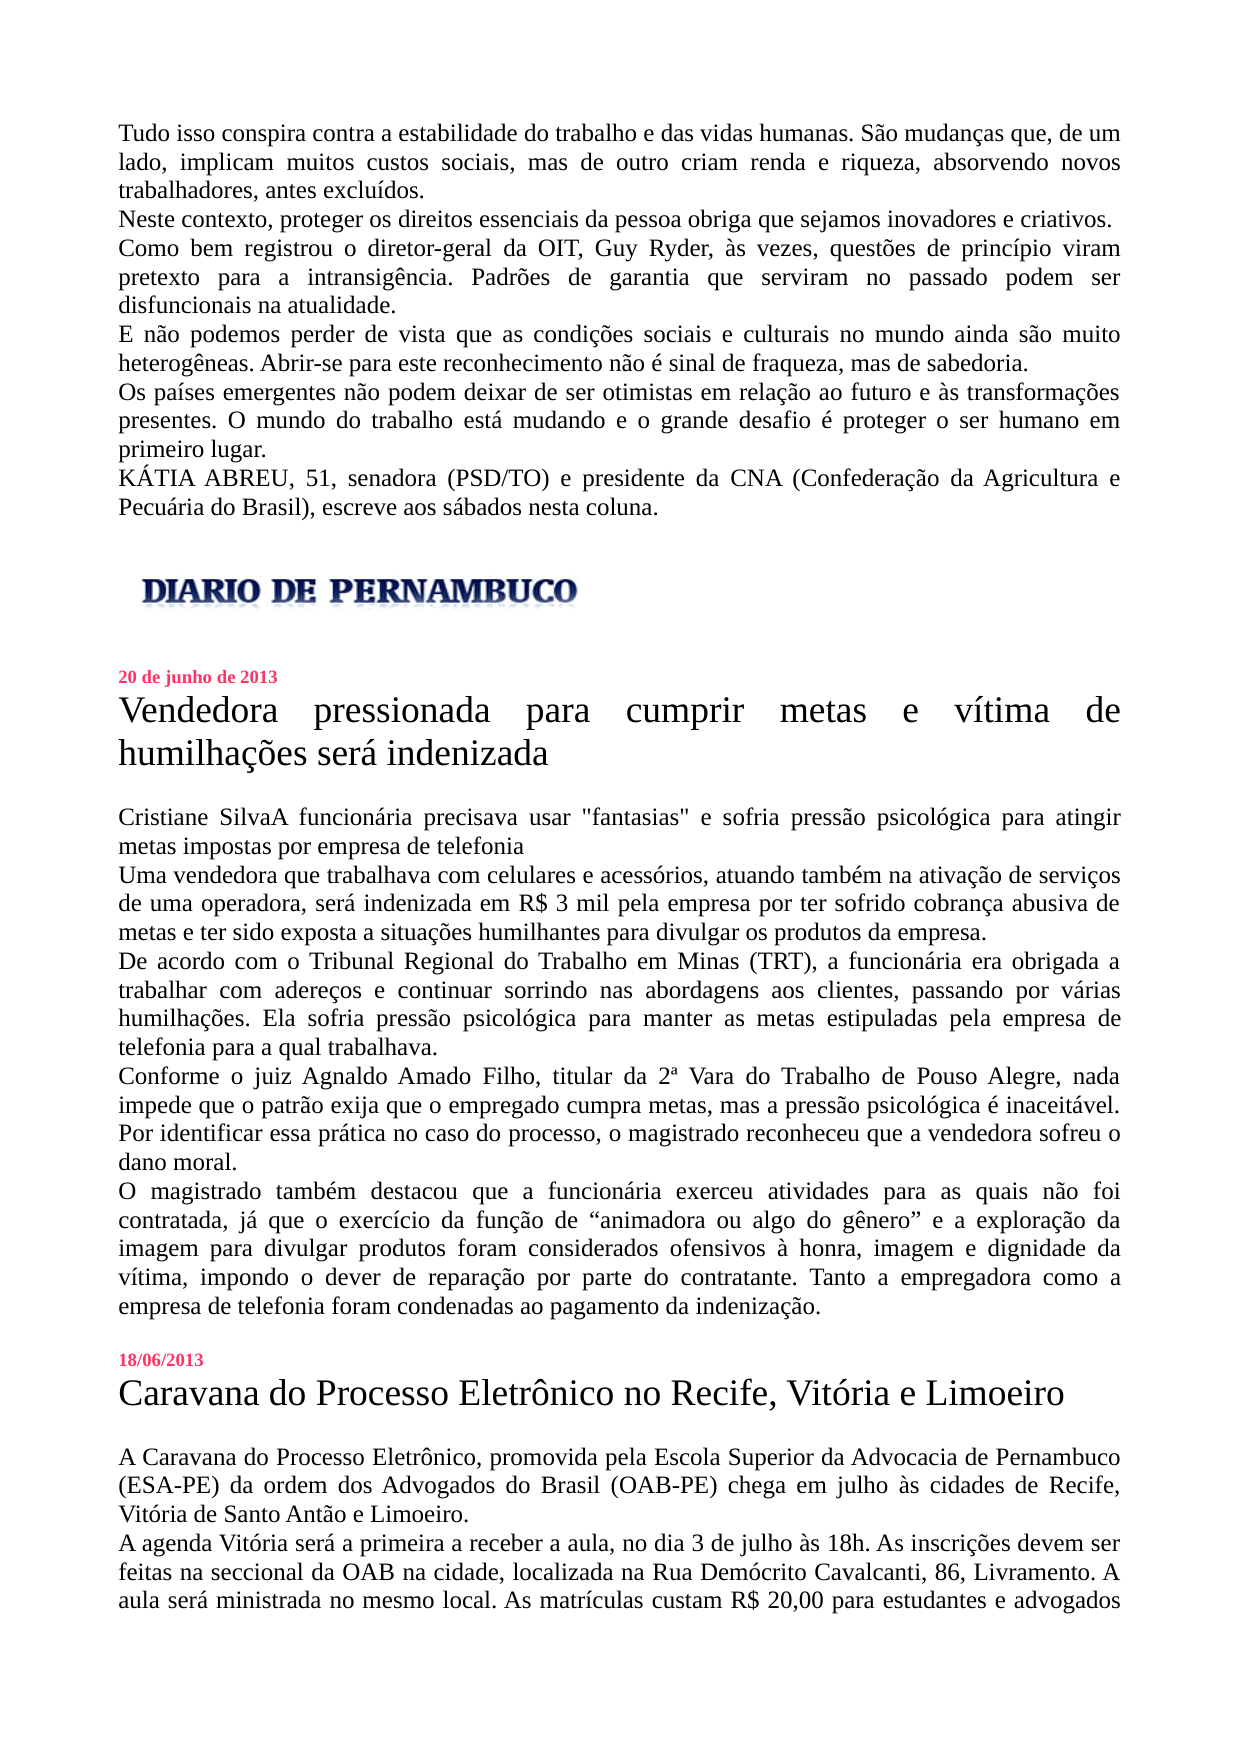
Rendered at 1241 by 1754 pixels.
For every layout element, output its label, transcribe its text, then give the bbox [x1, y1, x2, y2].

text Vendedora pressionada para cumprir metas e vítima de humilhações será indenizada [118, 687, 1122, 773]
text Cristiane SilvaA funcionária precisava usar "fantasias" e sofria pressão psicológica para atingir metas impostas por empresa de telefonia [118, 802, 1122, 860]
text De acordo com o Tribunal Regional do Trabalho em Minas (TRT), a funcionária era obrigada a trabalhar com adereços e continuar sorrindo nas abordagens aos clientes, passando por várias humilhações. Ela sofria pressão psicológica para manter as metas estipuladas pela empresa de telefonia para a qual trabalhava. [118, 946, 1122, 1061]
text Como bem registrou o diretor-geral da OIT, Guy Ryder, às vezes, questões de princípio viram pretexto para a intransigência. Padrões de garantia que serviram no passado podem ser disfuncionais na atualidade. [118, 233, 1122, 319]
text E não podemos perder de vista que as condições sociais e culturais no mundo ainda são muito heterogêneas. Abrir-se para este reconhecimento não é sinal de fraqueza, mas de sabedoria. [118, 319, 1122, 377]
text A agenda Vitória será a primeira a receber a aula, no dia 3 de julho às 18h. As inscrições devem ser feitas na seccional da OAB na cidade, localizada na Rua Demócrito Cavalcanti, 86, Livramento. A aula será ministrada no mesmo local. As matrículas custam R$ 20,00 para estudantes e advogados [118, 1528, 1122, 1614]
text Neste contexto, proteger os direitos essenciais da pessoa obriga que sejamos inovadores e criativos. [118, 204, 1122, 233]
text 18/06/2013 [118, 1348, 1122, 1370]
text 20 de junho de 2013 [118, 666, 1122, 687]
text O magistrado também destacou que a funcionária exerceu atividades para as quais não foi contratada, já que o exercício da função de “animadora ou algo do gênero” e a exploração da imagem para divulgar produtos foram considerados ofensivos à honra, imagem e dignidade da vítima, impondo o dever de reparação por parte do contratante. Tanto a empregadora como a empresa de telefonia foram condenadas ao pagamento da indenização. [118, 1176, 1122, 1320]
text Tudo isso conspira contra a estabilidade do trabalho e das vidas humanas. São mudanças que, de um lado, implicam muitos custos sociais, mas de outro criam renda e riqueza, absorvendo novos trabalhadores, antes excluídos. [118, 118, 1122, 204]
text Uma vendedora que trabalhava com celulares e acessórios, atuando também na ativação de serviços de uma operadora, será indenizada em R$ 3 mil pela empresa por ter sofrido cobrança abusiva de metas e ter sido exposta a situações humilhantes para divulgar os produtos da empresa. [118, 860, 1122, 946]
text KÁTIA ABREU, 51, senadora (PSD/TO) e presidente da CNA (Confederação da Agricultura e Pecuária do Brasil), escreve aos sábados nesta coluna. [118, 463, 1122, 521]
text Os países emergentes não podem deixar de ser otimistas em relação ao futuro e às transformações presentes. O mundo do trabalho está mudando e o grande desafio é proteger o ser humano em primeiro lugar. [118, 377, 1122, 463]
picture [134, 558, 600, 628]
text Caravana do Processo Eletrônico no Recife, Vitória e Limoeiro [118, 1370, 1122, 1413]
text Conforme o juiz Agnaldo Amado Filho, titular da 2ª Vara do Trabalho de Pouso Alegre, nada impede que o patrão exija que o empregado cumpra metas, mas a pressão psicológica é inaceitável. Por identificar essa prática no caso do processo, o magistrado reconheceu que a vendedora sofreu o dano moral. [118, 1061, 1122, 1176]
text A Caravana do Processo Eletrônico, promovida pela Escola Superior da Advocacia de Pernambuco (ESA-PE) da ordem dos Advogados do Brasil (OAB-PE) chega em julho às cidades de Recife, Vitória de Santo Antão e Limoeiro. [118, 1442, 1122, 1528]
